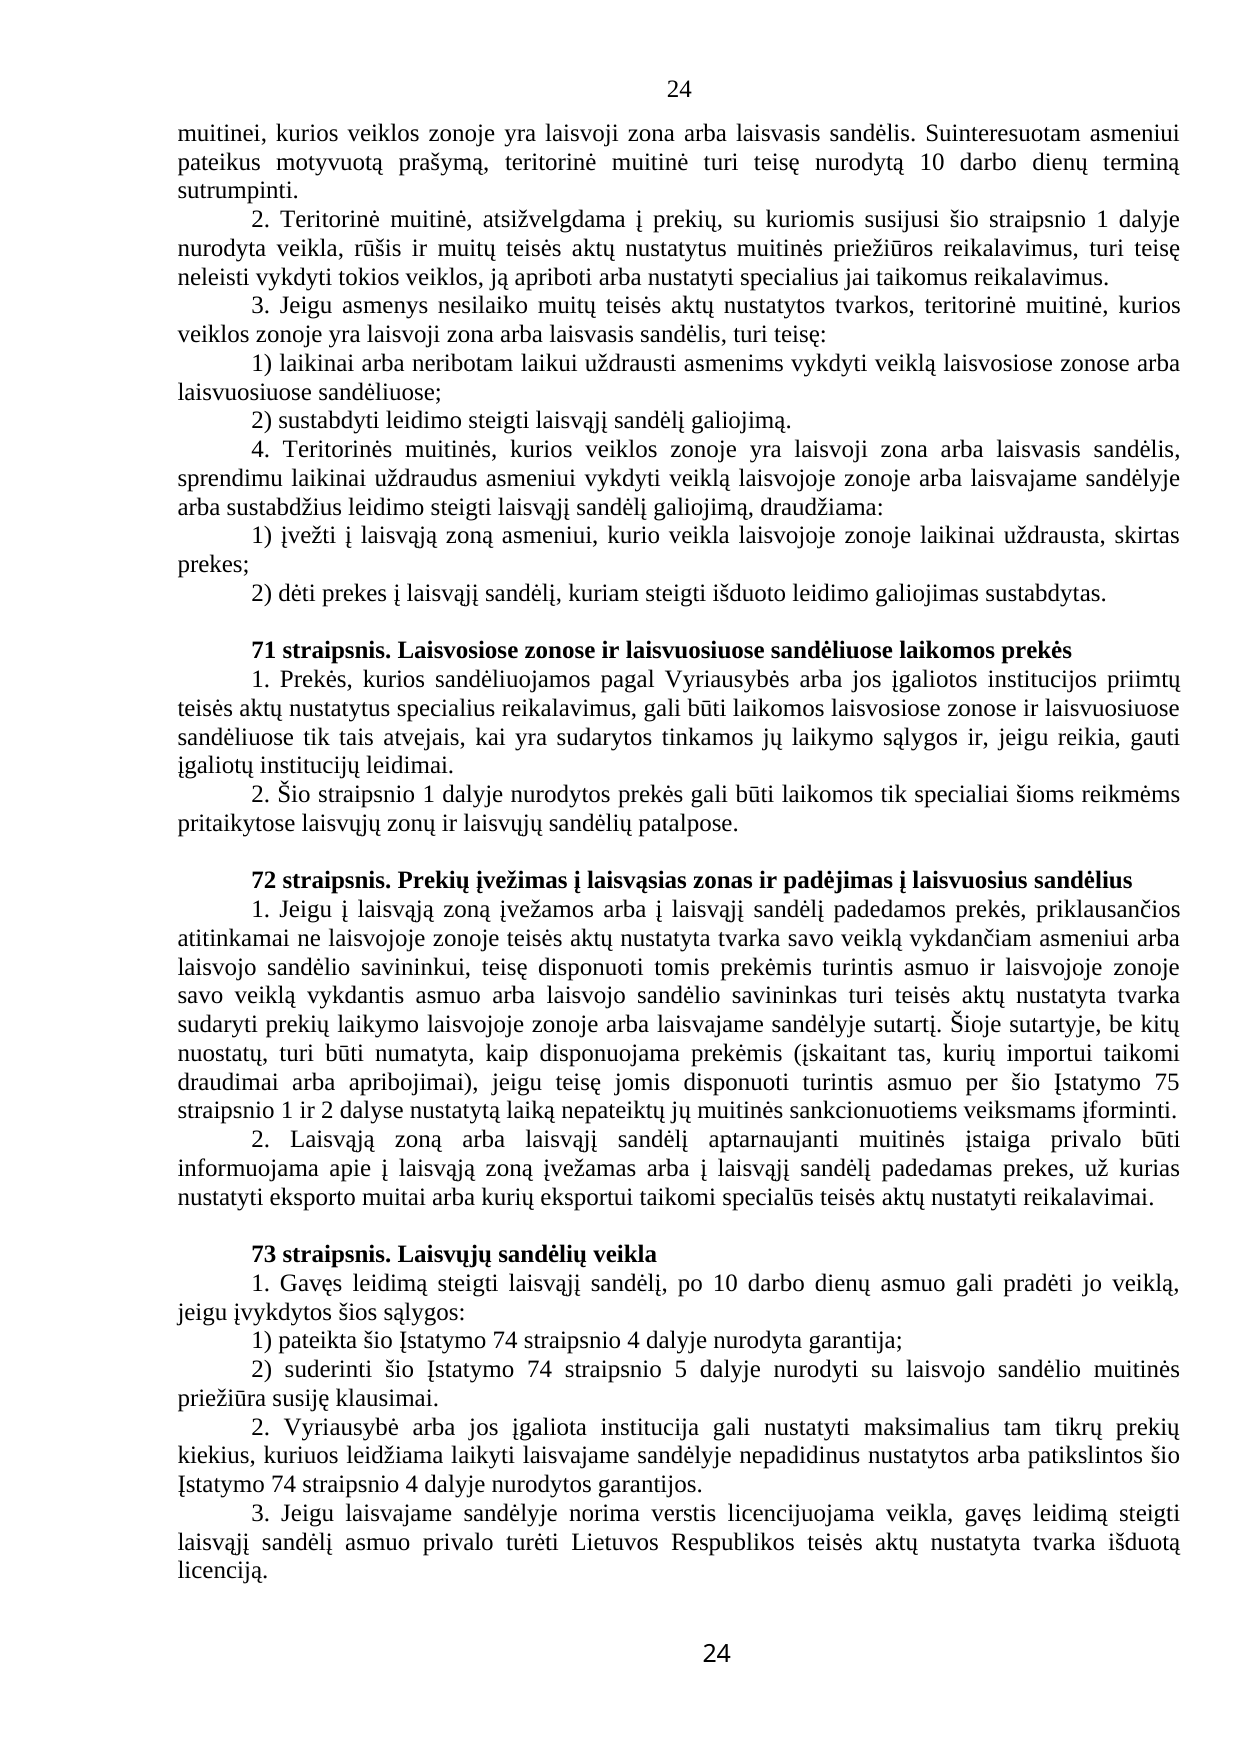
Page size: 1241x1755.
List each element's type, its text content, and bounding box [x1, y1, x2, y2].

text 2) sustabdyti leidimo steigti laisvąjį sandėlį galiojimą. [177, 406, 1181, 434]
text 72 straipsnis. Prekių įvežimas į laisvąsias zonas ir padėjimas į laisvuosius sandėlius [251, 866, 1181, 894]
text 1. Gavęs leidimą steigti laisvąjį sandėlį, po 10 darbo dienų asmuo gali pradėti jo veiklą, jeigu įvykdytos šios sąlygos: [177, 1268, 1181, 1326]
text 4. Teritorinės muitinės, kurios veiklos zonoje yra laisvoji zona arba laisvasis sandėlis, sprendimu laikinai uždraudus asmeniui vykdyti veiklą laisvojoje zonoje arba laisvajame sandėlyje arba sustabdžius leidimo steigti laisvąjį sandėlį galiojimą, draudžiama: [177, 434, 1181, 521]
text 2) suderinti šio Įstatymo 74 straipsnio 5 dalyje nurodyti su laisvojo sandėlio muitinės priežiūra susiję klausimai. [177, 1354, 1181, 1412]
text 2. Šio straipsnio 1 dalyje nurodytos prekės gali būti laikomos tik specialiai šioms reikmėms pritaikytose laisvųjų zonų ir laisvųjų sandėlių patalpose. [177, 779, 1181, 837]
text 1. Jeigu į laisvąją zoną įvežamos arba į laisvąjį sandėlį padedamos prekės, priklausančios atitinkamai ne laisvojoje zonoje teisės aktų nustatyta tvarka savo veiklą vykdančiam asmeniui arba laisvojo sandėlio savininkui, teisę disponuoti tomis prekėmis turintis asmuo ir laisvojoje zonoje savo veiklą vykdantis asmuo arba laisvojo sandėlio savininkas turi teisės aktų nustatyta tvarka sudaryti prekių laikymo laisvojoje zonoje arba laisvajame sandėlyje sutartį. Šioje sutartyje, be kitų nuostatų, turi būti numatyta, kaip disponuojama prekėmis (įskaitant tas, kurių importui taikomi draudimai arba apribojimai), jeigu teisę jomis disponuoti turintis asmuo per šio Įstatymo 75 straipsnio 1 ir 2 dalyse nustatytą laiką nepateiktų jų muitinės sankcionuotiems veiksmams įforminti. [177, 894, 1181, 1124]
text 2. Laisvąją zoną arba laisvąjį sandėlį aptarnaujanti muitinės įstaiga privalo būti informuojama apie į laisvąją zoną įvežamas arba į laisvąjį sandėlį padedamas prekes, už kurias nustatyti eksporto muitai arba kurių eksportui taikomi specialūs teisės aktų nustatyti reikalavimai. [177, 1124, 1181, 1211]
text 1. Prekės, kurios sandėliuojamos pagal Vyriausybės arba jos įgaliotos institucijos priimtų teisės aktų nustatytus specialius reikalavimus, gali būti laikomos laisvosiose zonose ir laisvuosiuose sandėliuose tik tais atvejais, kai yra sudarytos tinkamos jų laikymo sąlygos ir, jeigu reikia, gauti įgaliotų institucijų leidimai. [177, 664, 1181, 779]
text muitinei, kurios veiklos zonoje yra laisvoji zona arba laisvasis sandėlis. Suinteresuotam asmeniui pateikus motyvuotą prašymą, teritorinė muitinė turi teisę nurodytą 10 darbo dienų terminą sutrumpinti. [177, 118, 1181, 204]
text 73 straipsnis. Laisvųjų sandėlių veikla [177, 1239, 1181, 1268]
text 2. Vyriausybė arba jos įgaliota institucija gali nustatyti maksimalius tam tikrų prekių kiekius, kuriuos leidžiama laikyti laisvajame sandėlyje nepadidinus nustatytos arba patikslintos šio Įstatymo 74 straipsnio 4 dalyje nurodytos garantijos. [177, 1412, 1181, 1498]
text 1) pateikta šio Įstatymo 74 straipsnio 4 dalyje nurodyta garantija; [177, 1326, 1181, 1354]
text 2) dėti prekes į laisvąjį sandėlį, kuriam steigti išduoto leidimo galiojimas sustabdytas. [177, 578, 1181, 607]
text 2. Teritorinė muitinė, atsižvelgdama į prekių, su kuriomis susijusi šio straipsnio 1 dalyje nurodyta veikla, rūšis ir muitų teisės aktų nustatytus muitinės priežiūros reikalavimus, turi teisę neleisti vykdyti tokios veiklos, ją apriboti arba nustatyti specialius jai taikomus reikalavimus. [177, 204, 1181, 291]
text 1) laikinai arba neribotam laikui uždrausti asmenims vykdyti veiklą laisvosiose zonose arba laisvuosiuose sandėliuose; [177, 348, 1181, 406]
text 71 straipsnis. Laisvosiose zonose ir laisvuosiuose sandėliuose laikomos prekės [177, 636, 1181, 664]
text 3. Jeigu asmenys nesilaiko muitų teisės aktų nustatytos tvarkos, teritorinė muitinė, kurios veiklos zonoje yra laisvoji zona arba laisvasis sandėlis, turi teisę: [177, 291, 1181, 348]
text 3. Jeigu laisvajame sandėlyje norima verstis licencijuojama veikla, gavęs leidimą steigti laisvąjį sandėlį asmuo privalo turėti Lietuvos Respublikos teisės aktų nustatyta tvarka išduotą licenciją. [177, 1498, 1181, 1584]
text 1) įvežti į laisvąją zoną asmeniui, kurio veikla laisvojoje zonoje laikinai uždrausta, skirtas prekes; [177, 521, 1181, 578]
